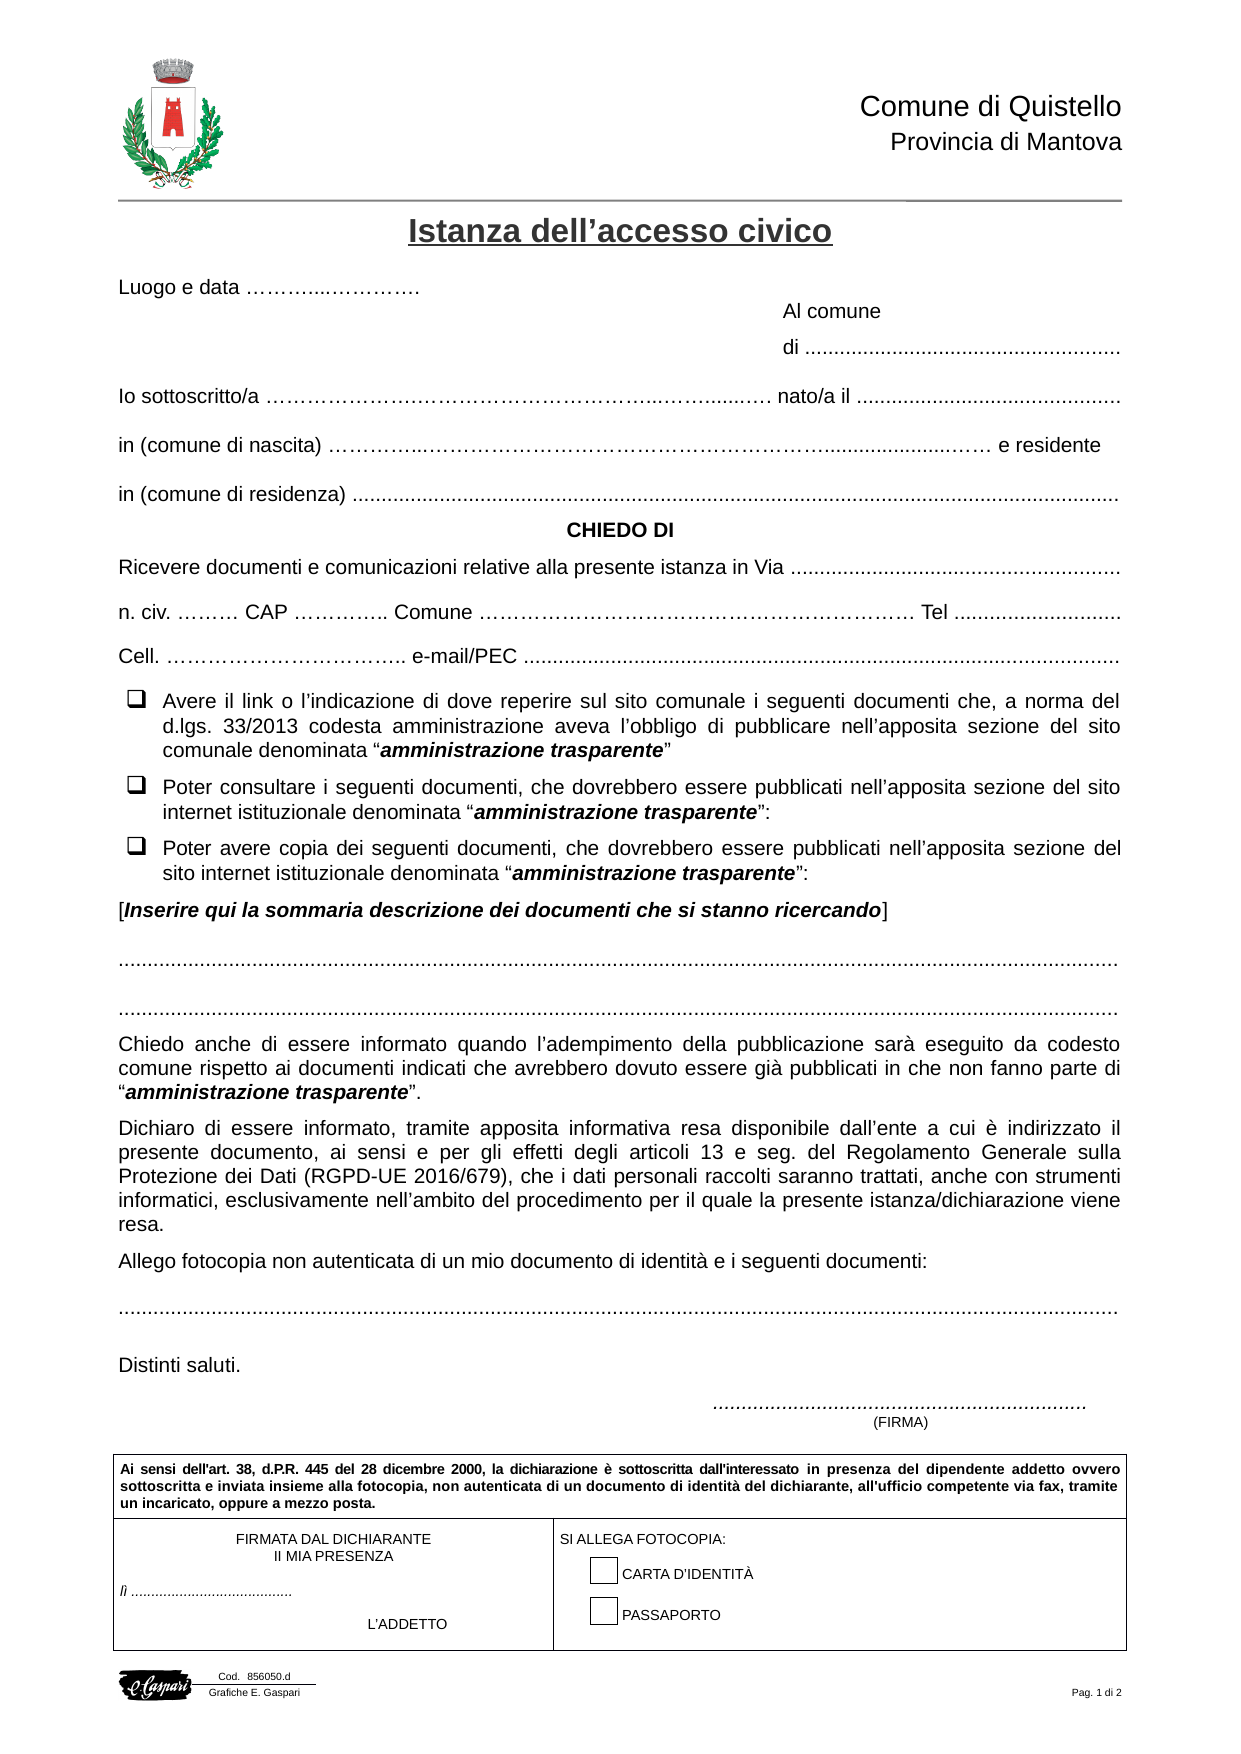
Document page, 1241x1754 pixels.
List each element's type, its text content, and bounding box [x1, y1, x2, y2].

table_header Ai sensi dell'art. 38, d.P.R. 445 del 28 dicembre 2000, la dichiarazione è sottoscritta dall'interessato in presenza del dipendente addetto ovvero sottoscritta e inviata insieme alla fotocopia, non autenticata di un documento di identità del dichiarante, all'ufficio competente via fax, tramite un incaricato, oppure a mezzo posta. [114, 1455, 1126, 1517]
text in (comune di residenza) [118, 482, 1122, 506]
text Al comune [783, 298, 1122, 322]
picture [118, 1669, 192, 1701]
text Comune di Quistello [224, 89, 1122, 122]
list Poter consultare i seguenti documenti, che dovrebbero essere pubblicati nell’apposita sezione del sito internet istituzionale denominata “amministrazione trasparente”: [125, 774, 1122, 823]
text CHIEDO DI [118, 518, 1122, 542]
text Cell. …………………………….. e-mail/PEC [118, 644, 1122, 668]
text ................................................................. [679, 1389, 1122, 1413]
text Chiedo anche di essere informato quando l’adempimento della pubblicazione sarà eseguito da codesto comune rispetto ai documenti indicati che avrebbero dovuto essere già pubblicati in che non fanno parte di “amministrazione trasparente”. [118, 1032, 1122, 1104]
text Distinti saluti. [118, 1353, 1122, 1377]
text in (comune di nascita) …………...…………………………………………………......................…… e residente [118, 433, 1122, 457]
table_cell FIRMATA DAL DICHIARANTE II MIA PRESENZA lì ........................................ L’ADDETTO [114, 1519, 553, 1649]
text Allego fotocopia non autenticata di un mio documento di identità e i seguenti documenti: [118, 1248, 1122, 1272]
text Provincia di Mantova [224, 127, 1122, 156]
text (FIRMA) [679, 1413, 1122, 1430]
list Poter avere copia dei seguenti documenti, che dovrebbero essere pubblicati nell’apposita sezione del sito internet istituzionale denominata “amministrazione trasparente”: [125, 836, 1122, 885]
subtitle Istanza dell’accesso civico [118, 211, 1122, 249]
text n. civ. ……… CAP ………….. Comune ……………………………………………………… Tel [118, 599, 1122, 623]
text Luogo e data ………....…………. [118, 274, 1122, 298]
text di [783, 335, 1122, 359]
list Avere il link o l’indicazione di dove reperire sul sito comunale i seguenti documenti che, a norma del d.lgs. 33/2013 codesta amministrazione aveva l’obbligo di pubblicare nell’apposita sezione del sito comunale denominata “amministrazione trasparente” [125, 689, 1122, 762]
text Ricevere documenti e comunicazioni relative alla presente istanza in Via [118, 555, 1122, 579]
picture [122, 58, 224, 189]
table_cell SI ALLEGA FOTOCOPIA: CARTA D’IDENTITÀ PASSAPORTO [554, 1519, 1126, 1649]
text Dichiaro di essere informato, tramite apposita informativa resa disponibile dall’ente a cui è indirizzato il presente documento, ai sensi e per gli effetti degli articoli 13 e seg. del Regolamento Generale sulla Protezione dei Dati (RGPD-UE 2016/679), che i dati personali raccolti saranno trattati, anche con strumenti informatici, esclusivamente nell’ambito del procedimento per il quale la presente istanza/dichiarazione viene resa. [118, 1116, 1122, 1236]
text [Inserire qui la sommaria descrizione dei documenti che si stanno ricercando] [118, 897, 1122, 921]
text Io sottoscritto/a ………………….……………………………...…….......…. nato/a il [118, 384, 1122, 408]
